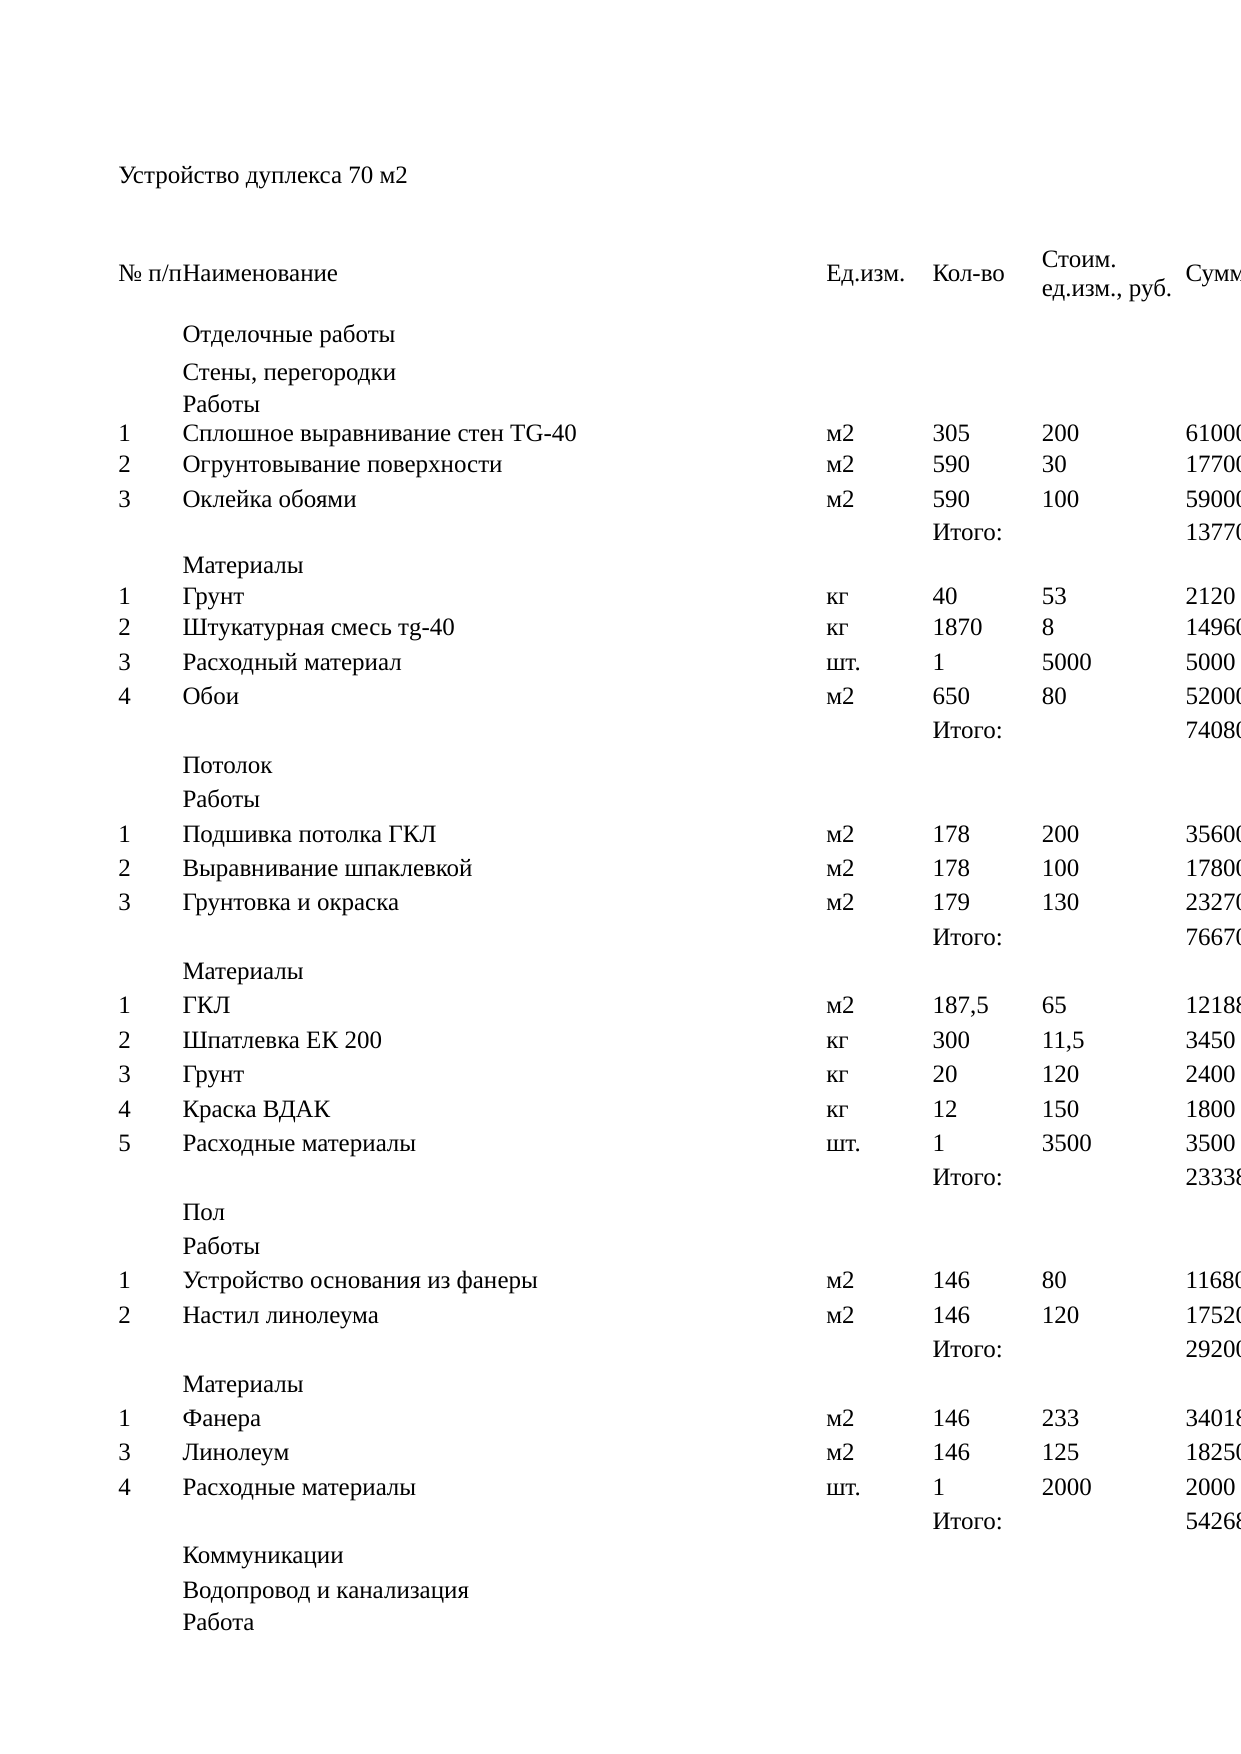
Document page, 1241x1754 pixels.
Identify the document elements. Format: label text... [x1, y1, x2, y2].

table_cell [118, 548, 182, 581]
table_cell Шпатлевка ЕК 200 [182, 1022, 826, 1057]
table_cell [118, 1504, 182, 1538]
table_cell 3 [118, 644, 182, 678]
table_cell 2 [118, 1297, 182, 1332]
table_cell 650 [932, 679, 1042, 713]
table_cell 17700 [1185, 447, 1240, 481]
table_cell Оклейка обоями [182, 481, 826, 515]
table_cell [932, 954, 1042, 988]
table_cell [826, 919, 932, 953]
table_cell Отделочные работы [182, 314, 826, 353]
table_cell м2 [826, 1400, 932, 1435]
table_cell Работы [182, 782, 826, 816]
table_cell [1185, 389, 1240, 418]
table_cell [1042, 954, 1185, 988]
table_cell 305 [932, 418, 1042, 447]
table_cell [118, 782, 182, 816]
table_cell Итого: [932, 713, 1185, 747]
table_cell 200 [1042, 418, 1185, 447]
table_cell [1042, 1194, 1185, 1228]
table_cell Стоим. ед.изм., руб. [1042, 231, 1185, 314]
table_cell 3 [118, 481, 182, 515]
table_cell 4 [118, 1091, 182, 1125]
table_cell [826, 515, 932, 548]
table_cell [1042, 1538, 1185, 1572]
table_cell [1042, 747, 1185, 782]
table_cell 178 [932, 816, 1042, 850]
table_cell м2 [826, 850, 932, 885]
table_cell 233 [1042, 1400, 1185, 1435]
table_cell [1185, 1366, 1240, 1400]
table_cell Краска ВДАК [182, 1091, 826, 1125]
table_cell 80 [1042, 1263, 1185, 1297]
table_cell Стены, перегородки [182, 353, 826, 389]
table_cell Наименование [182, 231, 826, 314]
table_cell 590 [932, 481, 1042, 515]
table_cell 30 [1042, 447, 1185, 481]
table_header Устройство дуплекса 70 м2 [118, 147, 1240, 203]
table_cell 2 [118, 447, 182, 481]
table_cell Материалы [182, 1366, 826, 1400]
table_cell Подшивка потолка ГКЛ [182, 816, 826, 850]
table_cell [118, 353, 182, 389]
table_cell 12 [932, 1091, 1042, 1125]
table_cell Огрунтовывание поверхности [182, 447, 826, 481]
table_cell 1 [118, 1400, 182, 1435]
table_cell [826, 1504, 932, 1538]
table_cell 3 [118, 1057, 182, 1091]
table_cell 17800 [1185, 850, 1240, 885]
table_cell 8 [1042, 610, 1185, 644]
table_cell м2 [826, 447, 932, 481]
table_cell 40 [932, 581, 1042, 610]
table_cell 74080 [1185, 713, 1240, 747]
table_cell [182, 515, 826, 548]
table_cell [826, 1538, 932, 1572]
table_cell 200 [1042, 816, 1185, 850]
table_cell 146 [932, 1297, 1042, 1332]
table_cell [1185, 1572, 1240, 1607]
table_cell м2 [826, 1263, 932, 1297]
table_cell 14960 [1185, 610, 1240, 644]
table_cell Штукатурная смесь тg-40 [182, 610, 826, 644]
table_cell м2 [826, 481, 932, 515]
table_cell 146 [932, 1435, 1042, 1469]
table_cell [826, 1572, 932, 1607]
table_cell 146 [932, 1263, 1042, 1297]
table_cell Грунт [182, 581, 826, 610]
table_cell [826, 548, 932, 581]
table_cell [182, 1504, 826, 1538]
table_cell 61000 [1185, 418, 1240, 447]
table_cell 3 [118, 1435, 182, 1469]
table_cell [826, 1194, 932, 1228]
table_cell [1185, 1229, 1240, 1263]
table_cell [1185, 314, 1240, 353]
table_cell [826, 1160, 932, 1194]
table_cell [118, 1572, 182, 1607]
table_cell 2 [118, 1022, 182, 1057]
table_cell Пол [182, 1194, 826, 1228]
table_cell 12188 [1185, 988, 1240, 1022]
table_cell 1 [932, 1469, 1042, 1503]
table_cell [932, 1229, 1042, 1263]
table_cell Работы [182, 1229, 826, 1263]
table_cell Расходные материалы [182, 1469, 826, 1503]
table_cell 137700 [1185, 515, 1240, 548]
table_cell [826, 353, 932, 389]
table_cell кг [826, 1091, 932, 1125]
table_cell Настил линолеума [182, 1297, 826, 1332]
table_cell 178 [932, 850, 1042, 885]
table_cell [932, 389, 1042, 418]
table_cell [118, 314, 182, 353]
table_cell [932, 747, 1042, 782]
table_cell [118, 389, 182, 418]
table_cell Сумма, руб. [1185, 231, 1240, 314]
table_cell Кол-во [932, 231, 1042, 314]
table_cell [826, 314, 932, 353]
table_cell м2 [826, 816, 932, 850]
table_cell 2 [118, 850, 182, 885]
table_cell 52000 [1185, 679, 1240, 713]
table_cell кг [826, 581, 932, 610]
table_cell Грунт [182, 1057, 826, 1091]
table_cell м2 [826, 1297, 932, 1332]
table_cell 4 [118, 679, 182, 713]
table_cell 29200 [1185, 1332, 1240, 1366]
table_cell [826, 1366, 932, 1400]
table_cell [1042, 782, 1185, 816]
table_cell 179 [932, 885, 1042, 919]
table_cell [118, 515, 182, 548]
table_cell Грунтовка и окраска [182, 885, 826, 919]
table_cell [932, 1194, 1042, 1228]
table_cell 4 [118, 1469, 182, 1503]
table_cell шт. [826, 1469, 932, 1503]
table_cell Итого: [932, 1160, 1185, 1194]
table_cell 2000 [1185, 1469, 1240, 1503]
table_cell 1 [118, 581, 182, 610]
table_cell [1042, 353, 1185, 389]
table_cell [182, 713, 826, 747]
table_cell 130 [1042, 885, 1185, 919]
table_cell 54268 [1185, 1504, 1240, 1538]
table_cell 100 [1042, 481, 1185, 515]
table_cell 2400 [1185, 1057, 1240, 1091]
table_cell Обои [182, 679, 826, 713]
table_cell 23338 [1185, 1160, 1240, 1194]
table_cell 11,5 [1042, 1022, 1185, 1057]
table_cell Итого: [932, 515, 1185, 548]
table_cell [118, 1160, 182, 1194]
table_cell [118, 919, 182, 953]
table_cell [826, 747, 932, 782]
table_cell 187,5 [932, 988, 1042, 1022]
table_cell м2 [826, 885, 932, 919]
table_cell [932, 1572, 1042, 1607]
table_cell Устройство основания из фанеры [182, 1263, 826, 1297]
table_cell 80 [1042, 679, 1185, 713]
table_cell [1042, 1572, 1185, 1607]
table_cell [932, 1538, 1042, 1572]
table_cell 1 [118, 988, 182, 1022]
table_cell [932, 314, 1042, 353]
table_cell 3500 [1185, 1125, 1240, 1160]
table_cell м2 [826, 418, 932, 447]
table_cell 1 [932, 644, 1042, 678]
table_cell Выравнивание шпаклевкой [182, 850, 826, 885]
table_cell [182, 1332, 826, 1366]
table_cell шт. [826, 644, 932, 678]
table_cell Итого: [932, 1332, 1185, 1366]
table_cell м2 [826, 1435, 932, 1469]
table_cell ГКЛ [182, 988, 826, 1022]
table_cell Фанера [182, 1400, 826, 1435]
table_cell 300 [932, 1022, 1042, 1057]
table_cell 100 [1042, 850, 1185, 885]
table_cell [1185, 1194, 1240, 1228]
table_cell 1 [118, 1263, 182, 1297]
table_cell [932, 353, 1042, 389]
table_cell [1042, 1366, 1185, 1400]
table_cell 53 [1042, 581, 1185, 610]
table_cell [826, 782, 932, 816]
table_cell 2000 [1042, 1469, 1185, 1503]
table_cell 120 [1042, 1057, 1185, 1091]
table_cell Коммуникации [182, 1538, 826, 1572]
table_cell [1042, 389, 1185, 418]
table_cell Итого: [932, 1504, 1185, 1538]
table_cell [118, 1366, 182, 1400]
table_cell 5000 [1185, 644, 1240, 678]
table_cell [1185, 747, 1240, 782]
table_cell [118, 1229, 182, 1263]
table_cell [1042, 314, 1185, 353]
table_cell [826, 389, 932, 418]
table_cell [826, 1332, 932, 1366]
table_cell [1185, 1607, 1240, 1635]
table_cell [118, 1538, 182, 1572]
table_cell [932, 1607, 1042, 1635]
table_cell 125 [1042, 1435, 1185, 1469]
table_cell № п/п [118, 231, 182, 314]
table_cell [1185, 548, 1240, 581]
table_cell 150 [1042, 1091, 1185, 1125]
table_cell 35600 [1185, 816, 1240, 850]
table_cell 1870 [932, 610, 1042, 644]
table_cell 2120 [1185, 581, 1240, 610]
table_cell 2 [118, 610, 182, 644]
table_cell [1185, 353, 1240, 389]
table_cell 146 [932, 1400, 1042, 1435]
table_cell шт. [826, 1125, 932, 1160]
table_cell 23270 [1185, 885, 1240, 919]
table_cell 1 [118, 816, 182, 850]
table_cell Материалы [182, 548, 826, 581]
table_cell [1185, 954, 1240, 988]
table_cell [932, 782, 1042, 816]
table_cell 5000 [1042, 644, 1185, 678]
table_cell [118, 1332, 182, 1366]
table_cell 18250 [1185, 1435, 1240, 1469]
table_cell 59000 [1185, 481, 1240, 515]
table_cell 17520 [1185, 1297, 1240, 1332]
table_cell [118, 713, 182, 747]
table_cell 3500 [1042, 1125, 1185, 1160]
table_cell 76670 [1185, 919, 1240, 953]
table_cell 1 [932, 1125, 1042, 1160]
table_cell 5 [118, 1125, 182, 1160]
table_cell Сплошное выравнивание стен TG-40 [182, 418, 826, 447]
table_cell 3 [118, 885, 182, 919]
table_cell [118, 203, 1240, 231]
table_cell [826, 1229, 932, 1263]
table_cell Водопровод и канализация [182, 1572, 826, 1607]
table_cell Расходные материалы [182, 1125, 826, 1160]
table_cell [932, 1366, 1042, 1400]
table_cell Расходный материал [182, 644, 826, 678]
table_cell [826, 1607, 932, 1635]
table_cell 1800 [1185, 1091, 1240, 1125]
table_cell кг [826, 1022, 932, 1057]
table_cell м2 [826, 679, 932, 713]
table_cell [1042, 1229, 1185, 1263]
table_cell 65 [1042, 988, 1185, 1022]
table_cell [182, 1160, 826, 1194]
table_cell [1185, 1538, 1240, 1572]
table_cell Работа [182, 1607, 826, 1635]
table_cell [826, 954, 932, 988]
table_cell [118, 1607, 182, 1635]
table_cell Работы [182, 389, 826, 418]
table_cell Ед.изм. [826, 231, 932, 314]
table_cell 11680 [1185, 1263, 1240, 1297]
table_cell [118, 954, 182, 988]
table_cell [182, 919, 826, 953]
table_cell Материалы [182, 954, 826, 988]
table_cell 590 [932, 447, 1042, 481]
table_cell Линолеум [182, 1435, 826, 1469]
table_cell кг [826, 610, 932, 644]
table_cell [826, 713, 932, 747]
table_cell кг [826, 1057, 932, 1091]
table_cell [1042, 548, 1185, 581]
table_cell [118, 747, 182, 782]
table_cell [118, 1194, 182, 1228]
table_cell [1185, 782, 1240, 816]
table_cell [1042, 1607, 1185, 1635]
table_cell 34018 [1185, 1400, 1240, 1435]
table_cell 3450 [1185, 1022, 1240, 1057]
table_cell 120 [1042, 1297, 1185, 1332]
table_cell [932, 548, 1042, 581]
table_cell 20 [932, 1057, 1042, 1091]
table_cell Потолок [182, 747, 826, 782]
table_cell 1 [118, 418, 182, 447]
table_cell м2 [826, 988, 932, 1022]
table_cell Итого: [932, 919, 1185, 953]
